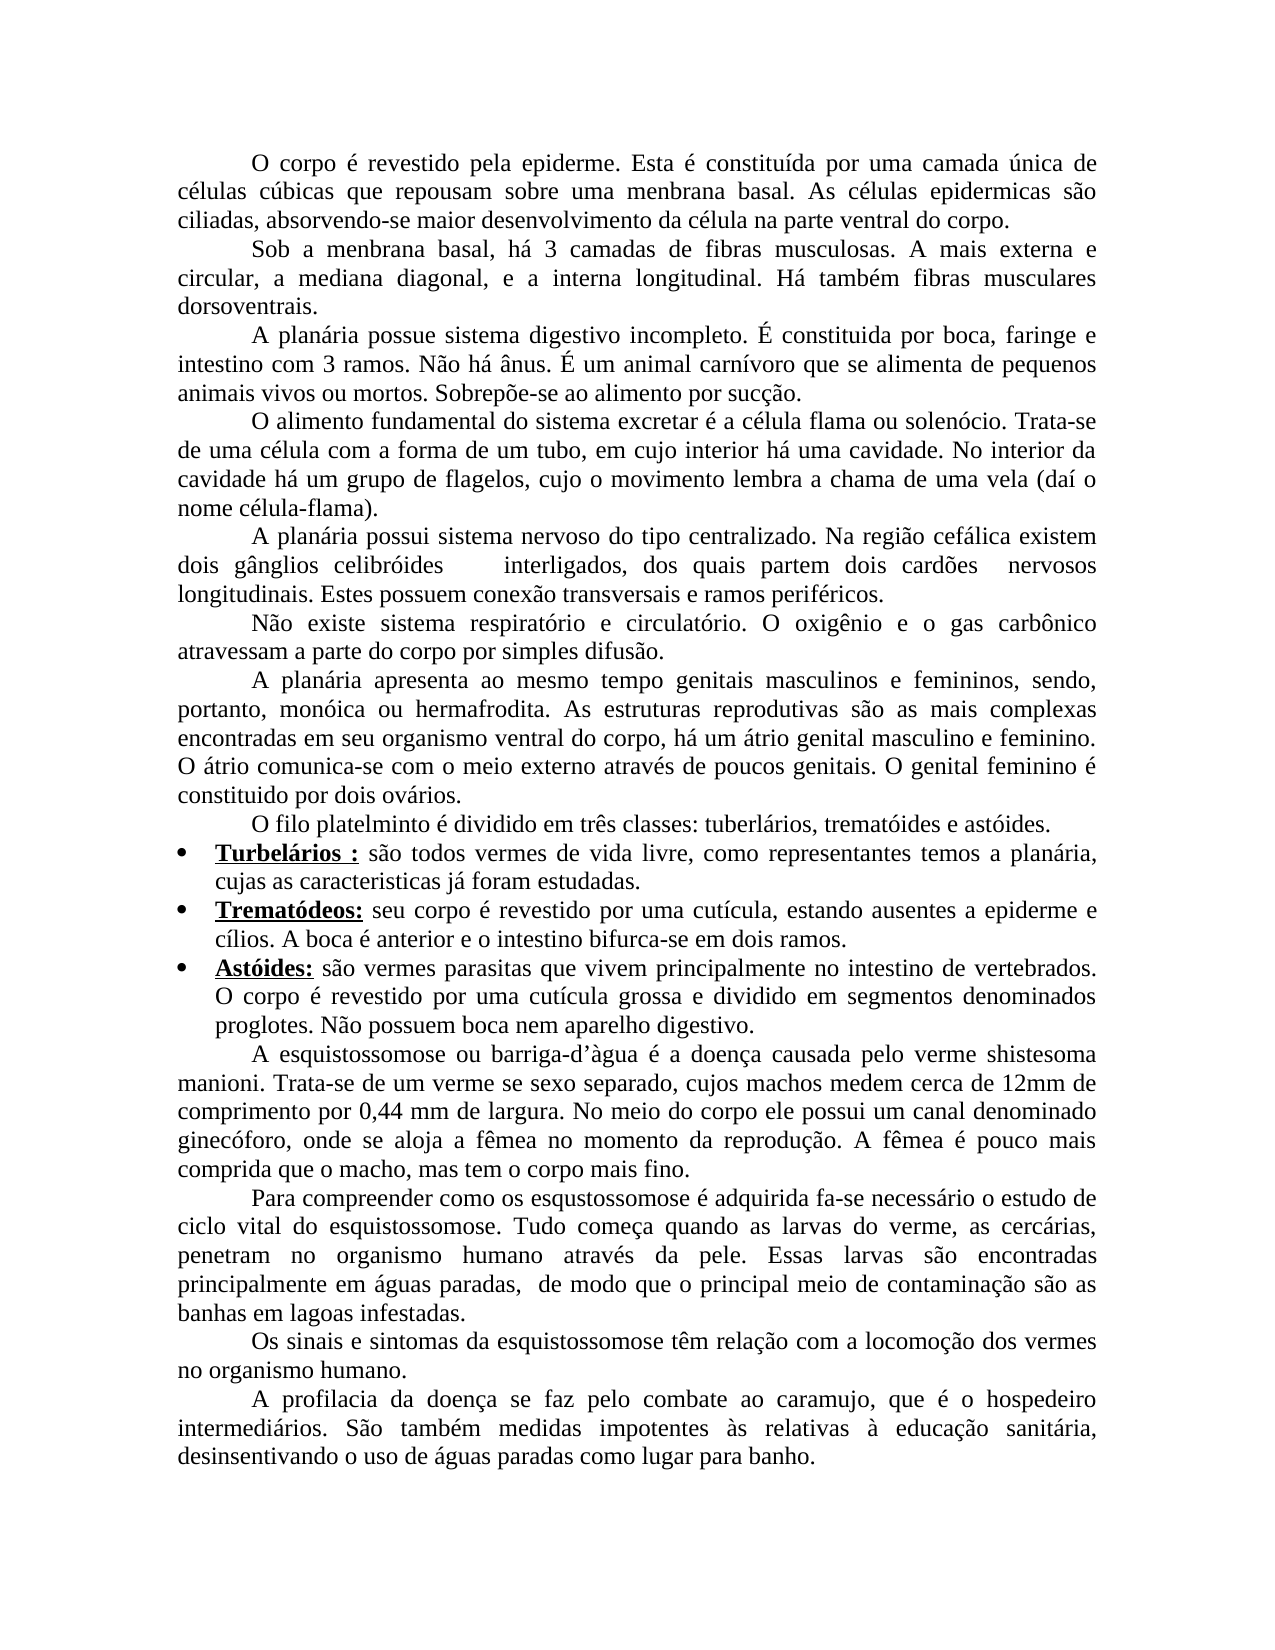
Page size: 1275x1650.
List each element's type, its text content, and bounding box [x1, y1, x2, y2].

text A planária possue sistema digestivo incompleto. É constituida por boca, faringe e intestino com 3 ramos. Não há ânus. É um animal carnívoro que se alimenta de pequenos animais vivos ou mortos. Sobrepõe-se ao alimento por sucção. [177, 320, 1098, 406]
text O filo platelminto é dividido em três classes: tuberlários, trematóides e astóides. [177, 809, 1098, 838]
text A esquistossomose ou barriga-d’àgua é a doença causada pelo verme shistesoma manioni. Trata-se de um verme se sexo separado, cujos machos medem cerca de 12mm de comprimento por 0,44 mm de largura. No meio do corpo ele possui um canal denominado ginecóforo, onde se aloja a fêmea no momento da reprodução. A fêmea é pouco mais comprida que o macho, mas tem o corpo mais fino. [177, 1039, 1098, 1183]
text A planária apresenta ao mesmo tempo genitais masculinos e femininos, sendo, portanto, monóica ou hermafrodita. As estruturas reprodutivas são as mais complexas encontradas em seu organismo ventral do corpo, há um átrio genital masculino e feminino. O átrio comunica-se com o meio externo através de poucos genitais. O genital feminino é constituido por dois ovários. [177, 665, 1098, 809]
text O corpo é revestido pela epiderme. Esta é constituída por uma camada única de células cúbicas que repousam sobre uma menbrana basal. As células epidermicas são ciliadas, absorvendo-se maior desenvolvimento da célula na parte ventral do corpo. [177, 148, 1098, 234]
text A planária possui sistema nervoso do tipo centralizado. Na região cefálica existem dois gânglios celibróides interligados, dos quais partem dois cardões nervosos longitudinais. Estes possuem conexão transversais e ramos periféricos. [177, 521, 1098, 608]
text Sob a menbrana basal, há 3 camadas de fibras musculosas. A mais externa e circular, a mediana diagonal, e a interna longitudinal. Há também fibras musculares dorsoventrais. [177, 234, 1098, 320]
text Não existe sistema respiratório e circulatório. O oxigênio e o gas carbônico atravessam a parte do corpo por simples difusão. [177, 608, 1098, 665]
list Turbelários : são todos vermes de vida livre, como representantes temos a planária, cujas as caracteristicas já foram estudadas. [177, 838, 1098, 895]
list Trematódeos: seu corpo é revestido por uma cutícula, estando ausentes a epiderme e cílios. A boca é anterior e o intestino bifurca-se em dois ramos. [177, 895, 1098, 953]
text Os sinais e sintomas da esquistossomose têm relação com a locomoção dos vermes no organismo humano. [177, 1326, 1098, 1384]
text Para compreender como os esqustossomose é adquirida fa-se necessário o estudo de ciclo vital do esquistossomose. Tudo começa quando as larvas do verme, as cercárias, penetram no organismo humano através da pele. Essas larvas são encontradas principalmente em águas paradas, de modo que o principal meio de contaminação são as banhas em lagoas infestadas. [177, 1183, 1098, 1326]
text A profilacia da doença se faz pelo combate ao caramujo, que é o hospedeiro intermediários. São também medidas impotentes às relativas à educação sanitária, desinsentivando o uso de águas paradas como lugar para banho. [177, 1384, 1098, 1470]
list Astóides: são vermes parasitas que vivem principalmente no intestino de vertebrados. O corpo é revestido por uma cutícula grossa e dividido em segmentos denominados proglotes. Não possuem boca nem aparelho digestivo. [177, 953, 1098, 1039]
text O alimento fundamental do sistema excretar é a célula flama ou solenócio. Trata-se de uma célula com a forma de um tubo, em cujo interior há uma cavidade. No interior da cavidade há um grupo de flagelos, cujo o movimento lembra a chama de uma vela (daí o nome célula-flama). [177, 406, 1098, 521]
